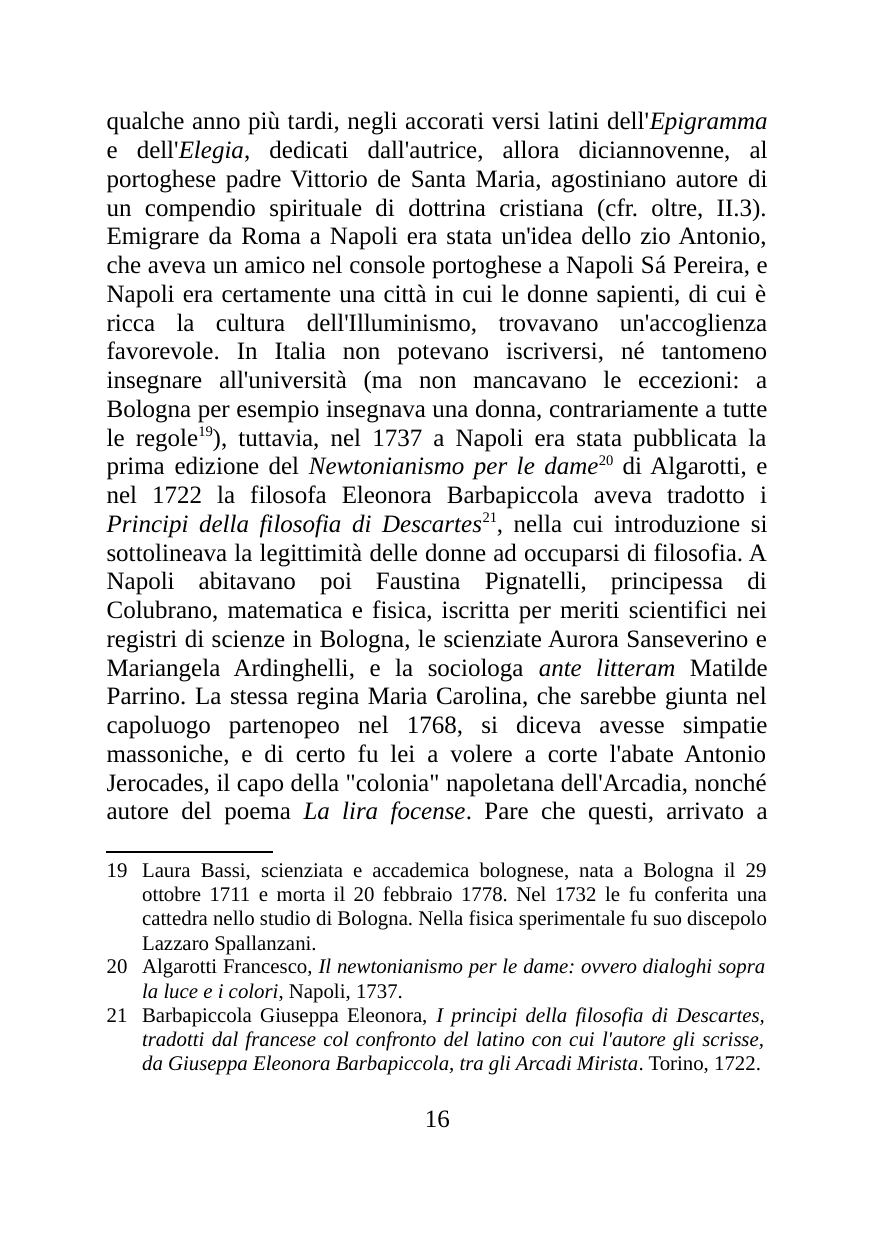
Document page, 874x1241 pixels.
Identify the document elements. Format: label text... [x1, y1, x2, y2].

text Barbapiccola Giuseppa Eleonora, I principi della filosofia di Descartes, tradotti dal francese col confronto del latino con cui l'autore gli scrisse, da Giuseppa Eleonora Barbapiccola, tra gli Arcadi Mirista. Torino, 1722. [106, 1003, 768, 1075]
text Laura Bassi, scienziata e accademica bolognese, nata a Bologna il 29 ottobre 1711 e morta il 20 febbraio 1778. Nel 1732 le fu conferita una cattedra nello studio di Bologna. Nella fisica sperimentale fu suo discepolo Lazzaro Spallanzani. [106, 858, 768, 954]
text Algarotti Francesco, Il newtonianismo per le dame: ovvero dialoghi sopra la luce e i colori, Napoli, 1737. [106, 954, 768, 1003]
text qualche anno più tardi, negli accorati versi latini dell'Epigramma e dell'Elegia, dedicati dall'autrice, allora diciannovenne, al portoghese padre Vittorio de Santa Maria, agostiniano autore di un compendio spirituale di dottrina cristiana (cfr. oltre, II.3). Emigrare da Roma a Napoli era stata un'idea dello zio Antonio, che aveva un amico nel console portoghese a Napoli Sá Pereira, e Napoli era certamente una città in cui le donne sapienti, di cui è ricca la cultura dell'Illuminismo, trovavano un'accoglienza favorevole. In Italia non potevano iscriversi, né tantomeno insegnare all'università (ma non mancavano le eccezioni: a Bologna per esempio insegnava una donna, contrariamente a tutte le regole), tuttavia, nel 1737 a Napoli era stata pubblicata la prima edizione del Newtonianismo per le dame di Algarotti, e nel 1722 la filosofa Eleonora Barbapiccola aveva tradotto i Principi della filosofia di Descartes, nella cui introduzione si sottolineava la legittimità delle donne ad occuparsi di filosofia. A Napoli abitavano poi Faustina Pignatelli, principessa di Colubrano, matematica e fisica, iscritta per meriti scientifici nei registri di scienze in Bologna, le scienziate Aurora Sanseverino e Mariangela Ardinghelli, e la sociologa ante litteram Matilde Parrino. La stessa regina Maria Carolina, che sarebbe giunta nel capoluogo partenopeo nel 1768, si diceva avesse simpatie massoniche, e di certo fu lei a volere a corte l'abate Antonio Jerocades, il capo della "colonia" napoletana dell'Arcadia, nonché autore del poema La lira focense. Pare che questi, arrivato a [106, 106, 768, 825]
